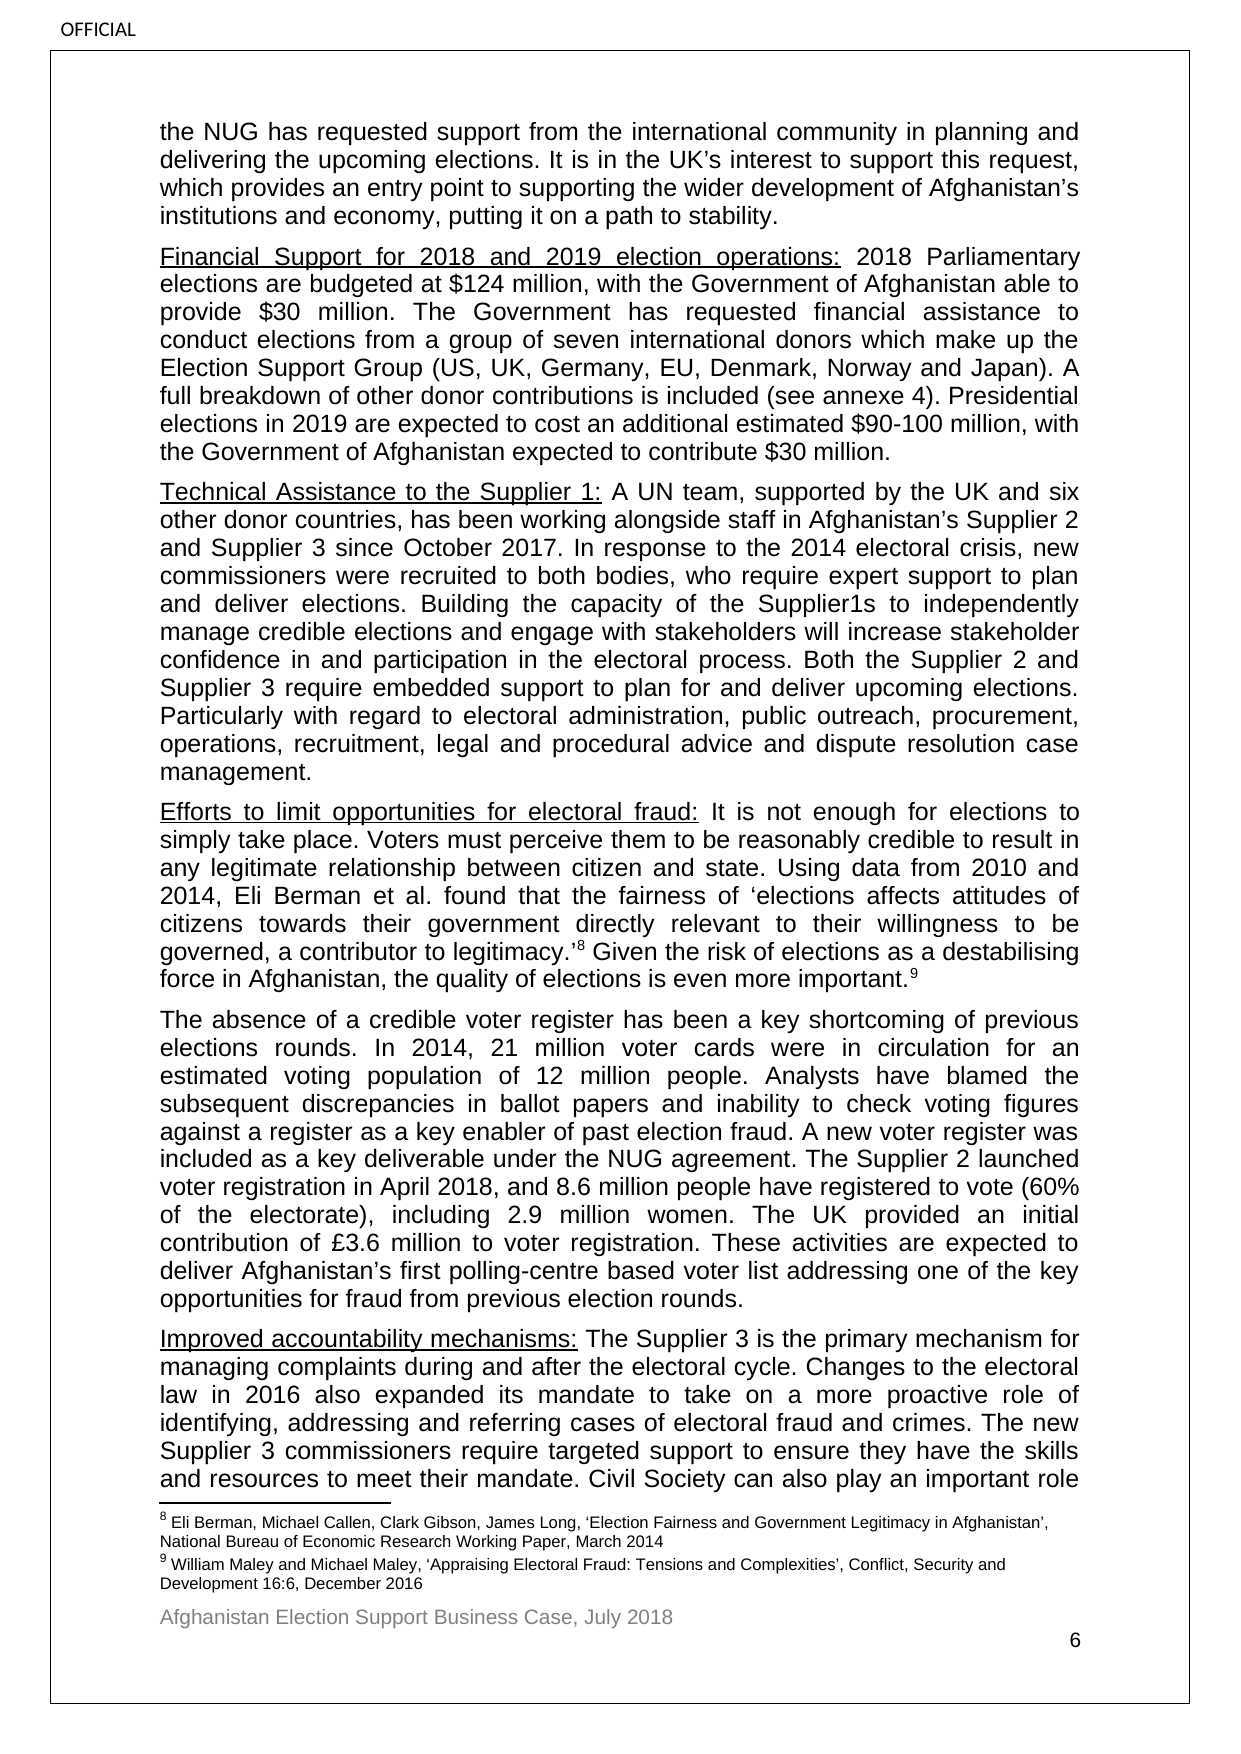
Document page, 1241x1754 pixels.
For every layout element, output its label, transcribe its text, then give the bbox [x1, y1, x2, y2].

text the NUG has requested support from the international community in planning and delivering the upcoming elections. It is in the UK’s interest to support this request, which provides an entry point to supporting the wider development of Afghanistan’s institutions and economy, putting it on a path to stability. [159, 118, 1081, 230]
text Technical Assistance to the Supplier 1: A UN team, supported by the UK and six other donor countries, has been working alongside staff in Afghanistan’s Supplier 2 and Supplier 3 since October 2017. In response to the 2014 electoral crisis, new commissioners were recruited to both bodies, who require expert support to plan and deliver elections. Building the capacity of the Supplier1s to independently manage credible elections and engage with stakeholders will increase stakeholder confidence in and participation in the electoral process. Both the Supplier 2 and Supplier 3 require embedded support to plan for and deliver upcoming elections. Particularly with regard to electoral administration, public outreach, procurement, operations, recruitment, legal and procedural advice and dispute resolution case management. [159, 478, 1081, 785]
text The absence of a credible voter register has been a key shortcoming of previous elections rounds. In 2014, 21 million voter cards were in circulation for an estimated voting population of 12 million people. Analysts have blamed the subsequent discrepancies in ballot papers and inability to check voting figures against a register as a key enabler of past election fraud. A new voter register was included as a key deliverable under the NUG agreement. The Supplier 2 launched voter registration in April 2018, and 8.6 million people have registered to vote (60% of the electorate), including 2.9 million women. The UK provided an initial contribution of £3.6 million to voter registration. These activities are expected to deliver Afghanistan’s first polling-centre based voter list addressing one of the key opportunities for fraud from previous election rounds. [159, 1006, 1081, 1313]
text Financial Support for 2018 and 2019 election operations: 2018 Parliamentary elections are budgeted at $124 million, with the Government of Afghanistan able to provide $30 million. The Government has requested financial assistance to conduct elections from a group of seven international donors which make up the Election Support Group (US, UK, Germany, EU, Denmark, Norway and Japan). A full breakdown of other donor contributions is included (see annexe 4). Presidential elections in 2019 are expected to cost an additional estimated $90-100 million, with the Government of Afghanistan expected to contribute $30 million. [159, 242, 1081, 466]
text Eli Berman, Michael Callen, Clark Gibson, James Long, ‘Election Fairness and Government Legitimacy in Afghanistan’, National Bureau of Economic Research Working Paper, March 2014 [159, 1509, 1081, 1551]
text Improved accountability mechanisms: The Supplier 3 is the primary mechanism for managing complaints during and after the electoral cycle. Changes to the electoral law in 2016 also expanded its mandate to take on a more proactive role of identifying, addressing and referring cases of electoral fraud and crimes. The new Supplier 3 commissioners require targeted support to ensure they have the skills and resources to meet their mandate. Civil Society can also play an important role [159, 1325, 1081, 1493]
text Efforts to limit opportunities for electoral fraud: It is not enough for elections to simply take place. Voters must perceive them to be reasonably credible to result in any legitimate relationship between citizen and state. Using data from 2010 and 2014, Eli Berman et al. found that the fairness of ‘elections affects attitudes of citizens towards their government directly relevant to their willingness to be governed, a contributor to legitimacy.’ Given the risk of elections as a destabilising force in Afghanistan, the quality of elections is even more important. [159, 798, 1081, 993]
text William Maley and Michael Maley, ‘Appraising Electoral Fraud: Tensions and Complexities’, Conflict, Security and Development 16:6, December 2016 [159, 1551, 1081, 1593]
